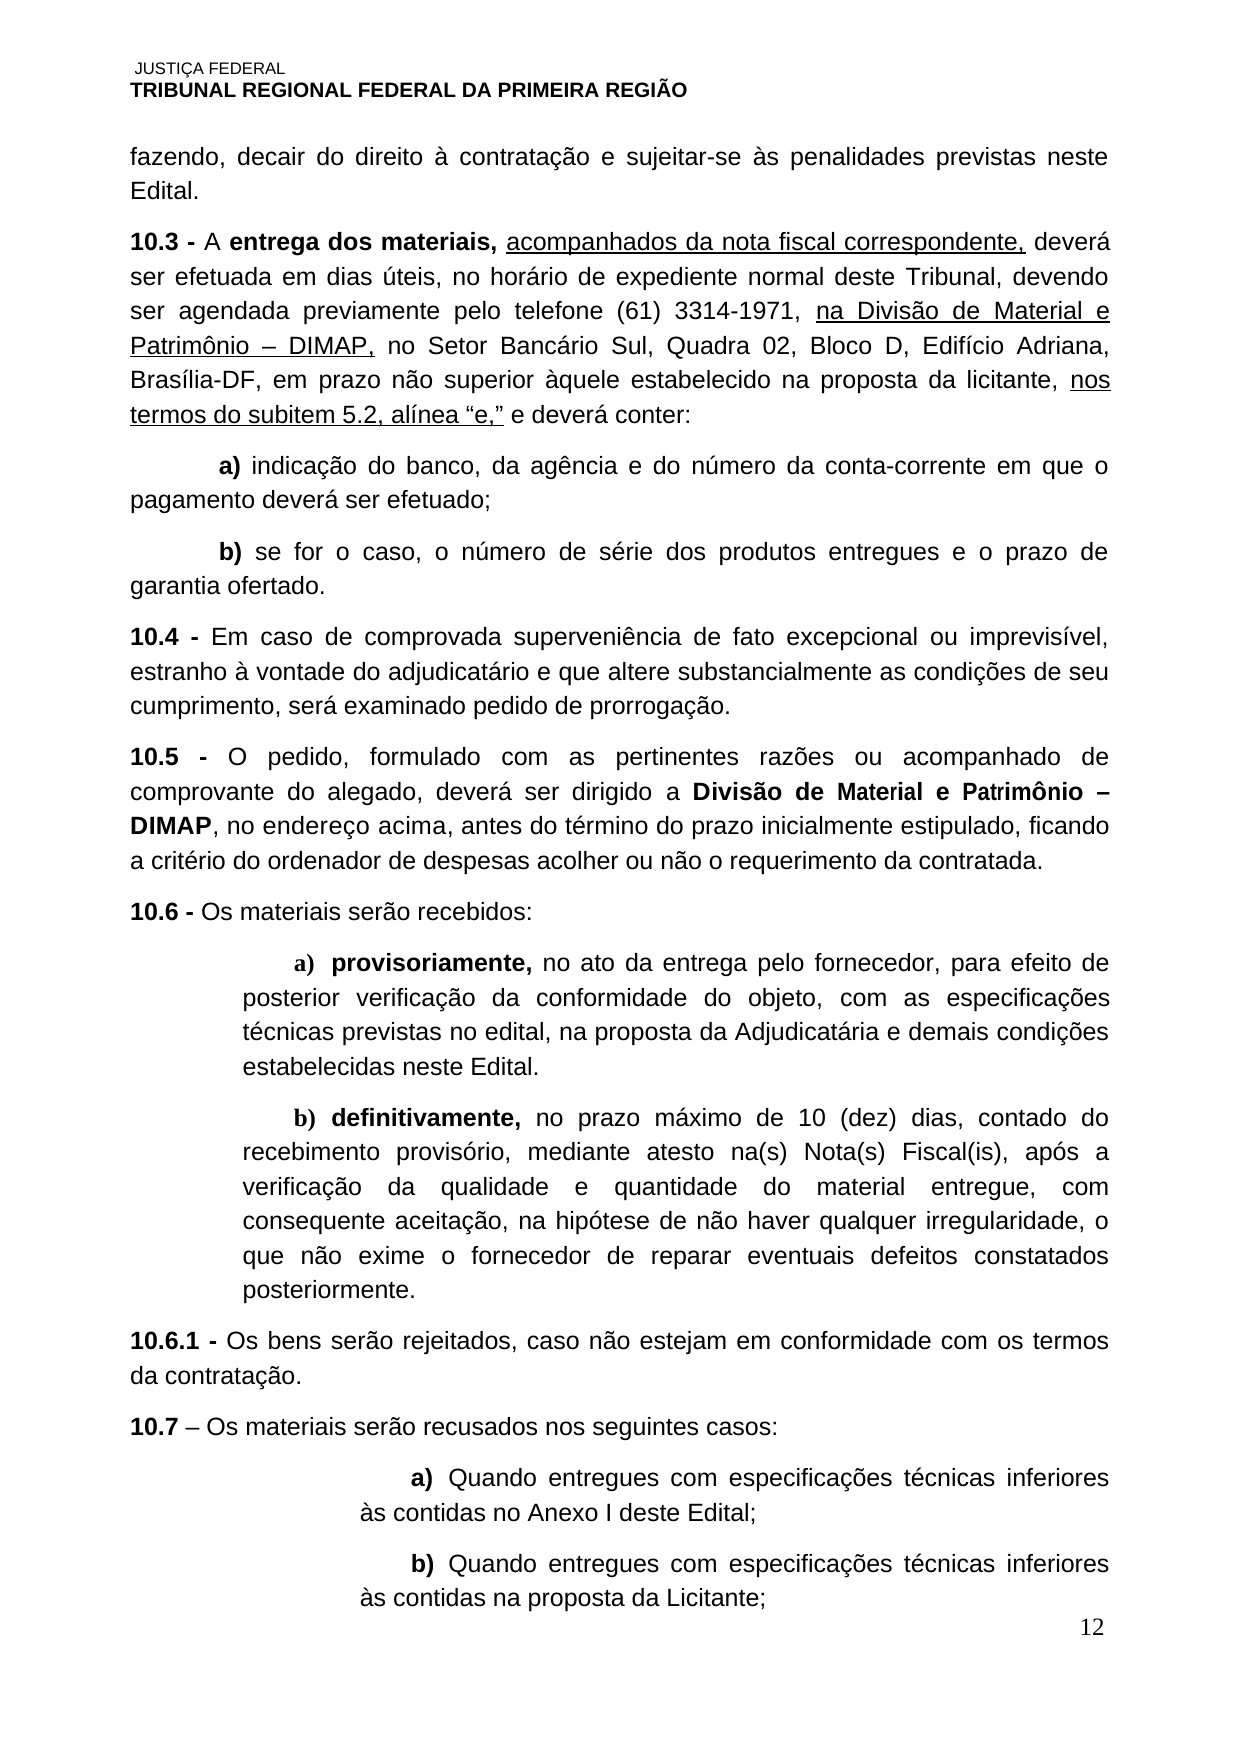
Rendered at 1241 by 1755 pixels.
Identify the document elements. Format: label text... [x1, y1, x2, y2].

list Quando entregues com especificações técnicas inferiores às contidas no Anexo I deste Edital; [322, 1463, 1110, 1526]
list definitivamente, no prazo máximo de 10 (dez) dias, contado do recebimento provisório, mediante atesto na(s) Nota(s) Fiscal(is), após a verificação da qualidade e quantidade do material entregue, com consequente aceitação, na hipótese de não haver qualquer irregularidade, o que não exime o fornecedor de reparar eventuais defeitos constatados posteriormente. [205, 1103, 290, 1304]
text 10.4 - Em caso de comprovada superveniência de fato excepcional ou imprevisível, estranho à vontade do adjudicatário e que altere substancialmente as condições de seu cumprimento, será examinado pedido de prorrogação. [130, 622, 290, 720]
text b) se for o caso, o número de série dos produtos entregues e o prazo de garantia ofertado. [130, 537, 1110, 600]
text 10.5 - O pedido, formulado com as pertinentes razões ou acompanhado de comprovante do alegado, deverá ser dirigido a Divisão de Material e Patrimônio – DIMAP, no endereço acima, antes do término do prazo inicialmente estipulado, ficando a critério do ordenador de despesas acolher ou não o requerimento da contratada. [130, 742, 290, 874]
text a) indicação do banco, da agência e do número da conta-corrente em que o pagamento deverá ser efetuado; [130, 451, 1110, 514]
list provisoriamente, no ato da entrega pelo fornecedor, para efeito de posterior verificação da conformidade do objeto, com as especificações técnicas previstas no edital, na proposta da Adjudicatária e demais condições estabelecidas neste Edital. [967, 948, 1110, 1080]
text 10.3 - A entrega dos materiais, acompanhados da nota fiscal correspondente, deverá ser efetuada em dias úteis, no horário de expediente normal deste Tribunal, devendo ser agendada previamente pelo telefone (61) 3314-1971, na Divisão de Material e Patrimônio – DIMAP, no Setor Bancário Sul, Quadra 02, Bloco D, Edifício Adriana, Brasília-DF, em prazo não superior àquele estabelecido na proposta da licitante, nos termos do subitem 5.2, alínea “e,” e deverá conter: [130, 227, 1110, 428]
list provisoriamente, no ato da entrega pelo fornecedor, para efeito de posterior verificação da conformidade do objeto, com as especificações técnicas previstas no edital, na proposta da Adjudicatária e demais condições estabelecidas neste Edital. [205, 948, 290, 1080]
list Quando entregues com especificações técnicas inferiores às contidas na proposta da Licitante; [322, 1549, 1110, 1612]
list definitivamente, no prazo máximo de 10 (dez) dias, contado do recebimento provisório, mediante atesto na(s) Nota(s) Fiscal(is), após a verificação da qualidade e quantidade do material entregue, com consequente aceitação, na hipótese de não haver qualquer irregularidade, o que não exime o fornecedor de reparar eventuais defeitos constatados posteriormente. [967, 1103, 1110, 1304]
text 10.6 - Os materiais serão recebidos: [967, 897, 1110, 926]
text 10.5 - O pedido, formulado com as pertinentes razões ou acompanhado de comprovante do alegado, deverá ser dirigido a Divisão de Material e Patrimônio – DIMAP, no endereço acima, antes do término do prazo inicialmente estipulado, ficando a critério do ordenador de despesas acolher ou não o requerimento da contratada. [967, 742, 1110, 874]
text 10.4 - Em caso de comprovada superveniência de fato excepcional ou imprevisível, estranho à vontade do adjudicatário e que altere substancialmente as condições de seu cumprimento, será examinado pedido de prorrogação. [967, 622, 1110, 720]
text 10.7 – Os materiais serão recusados nos seguintes casos: [130, 1412, 1110, 1441]
text 10.6 - Os materiais serão recebidos: [130, 897, 290, 926]
text fazendo, decair do direito à contratação e sujeitar-se às penalidades previstas neste Edital. [130, 142, 1110, 205]
text 10.6.1 - Os bens serão rejeitados, caso não estejam em conformidade com os termos da contratação. [130, 1326, 1110, 1389]
